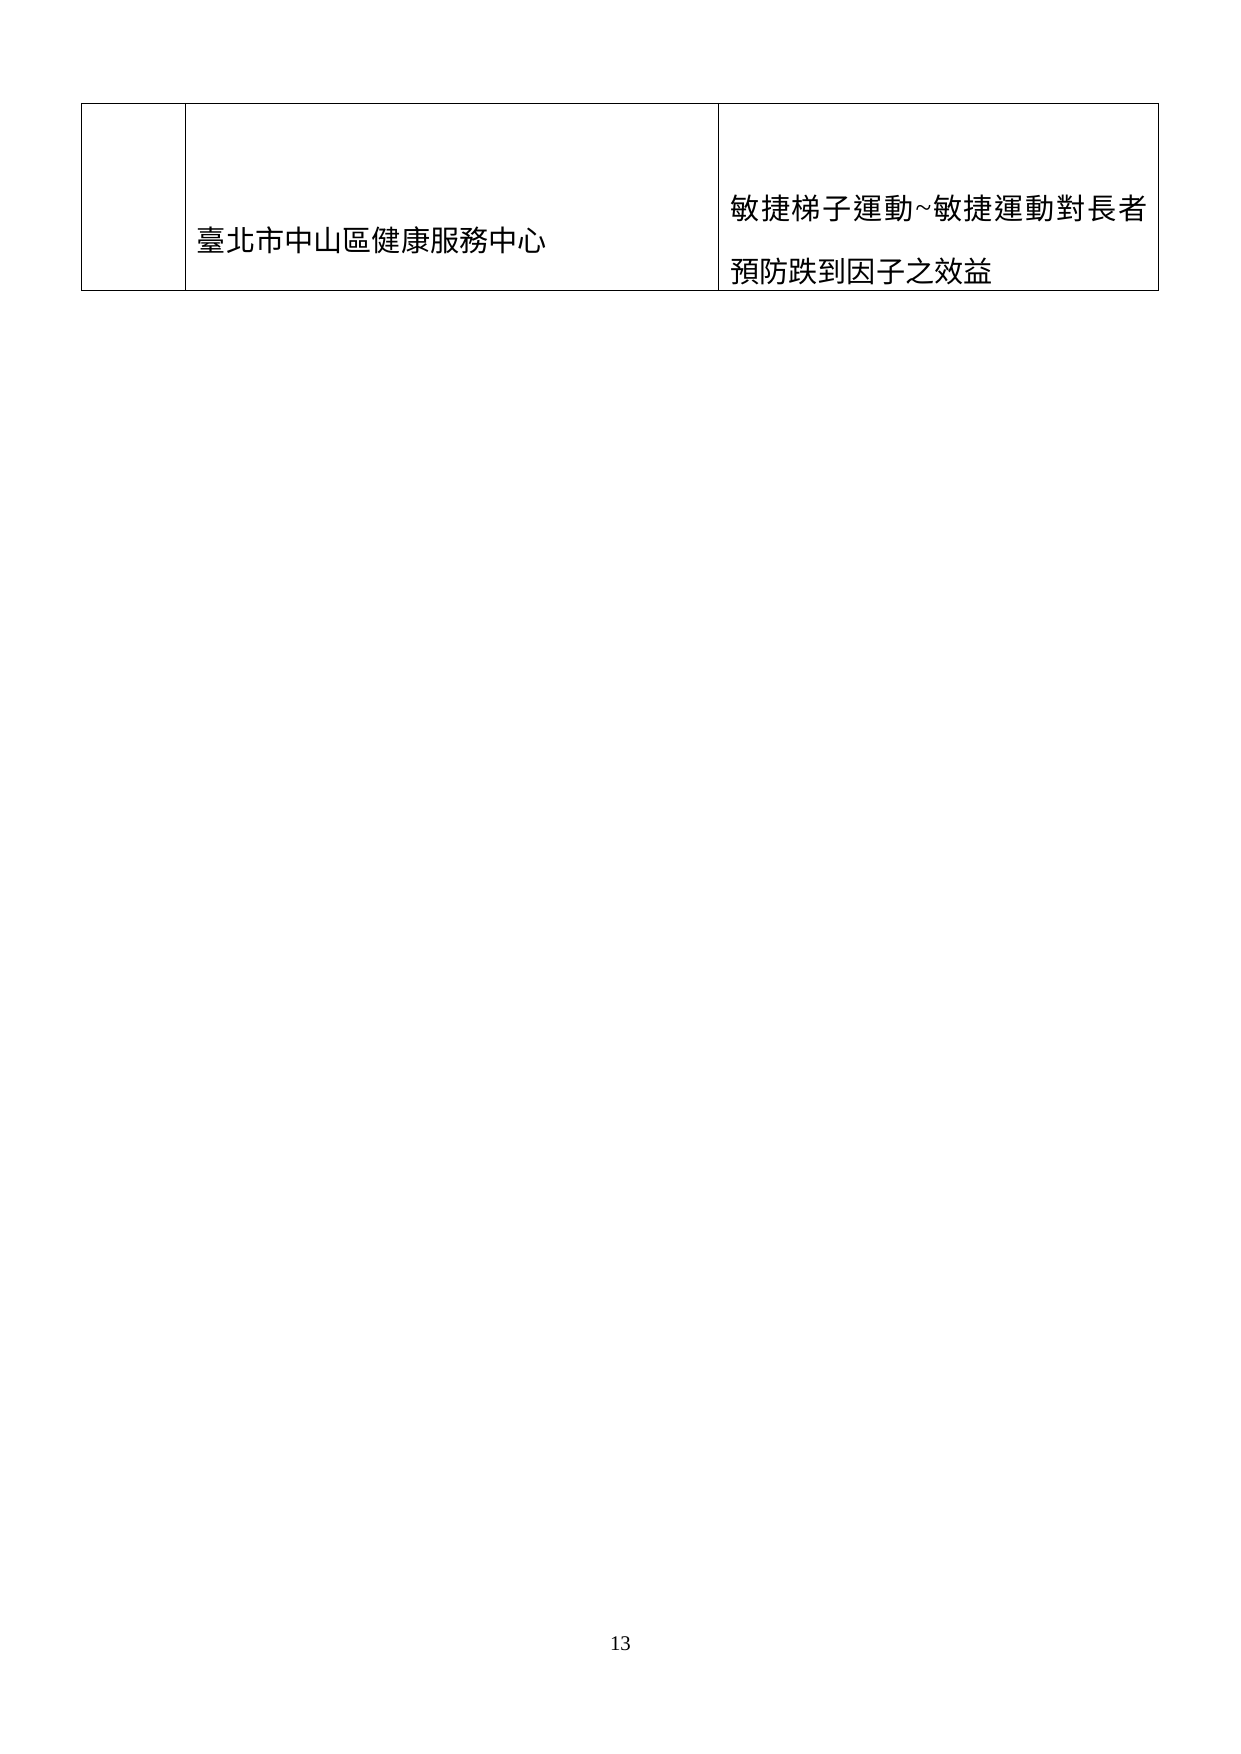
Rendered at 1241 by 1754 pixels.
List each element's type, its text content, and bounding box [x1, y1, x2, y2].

table_cell 敏捷梯子運動~敏捷運動對長者預防跌到因子之效益 [719, 104, 1158, 290]
table_cell [82, 104, 185, 290]
table_cell 臺北市中山區健康服務中心 [186, 104, 718, 290]
